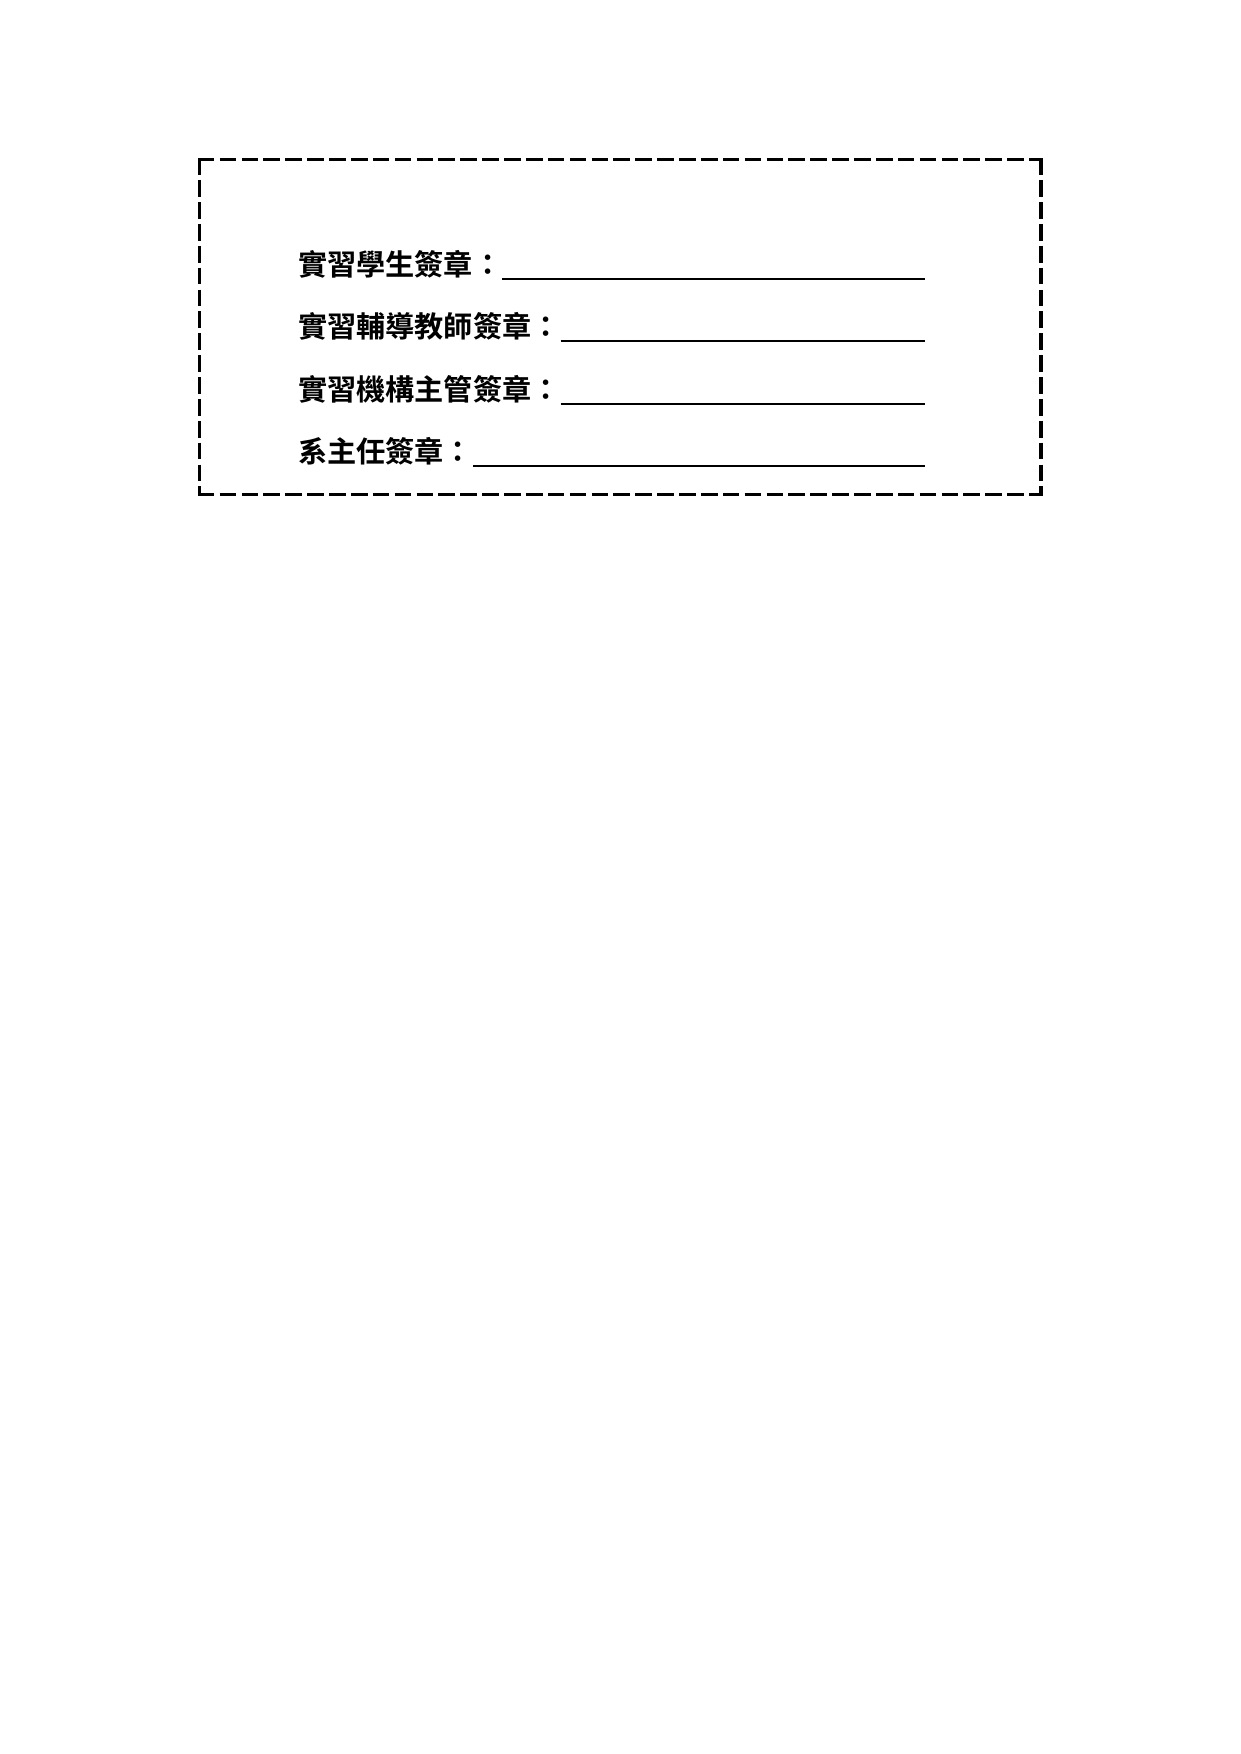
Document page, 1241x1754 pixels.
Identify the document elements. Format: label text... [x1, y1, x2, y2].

table_header 實習學生簽章： 實習輔導教師簽章： 實習機構主管簽章： 系主任簽章： [199, 158, 1041, 493]
